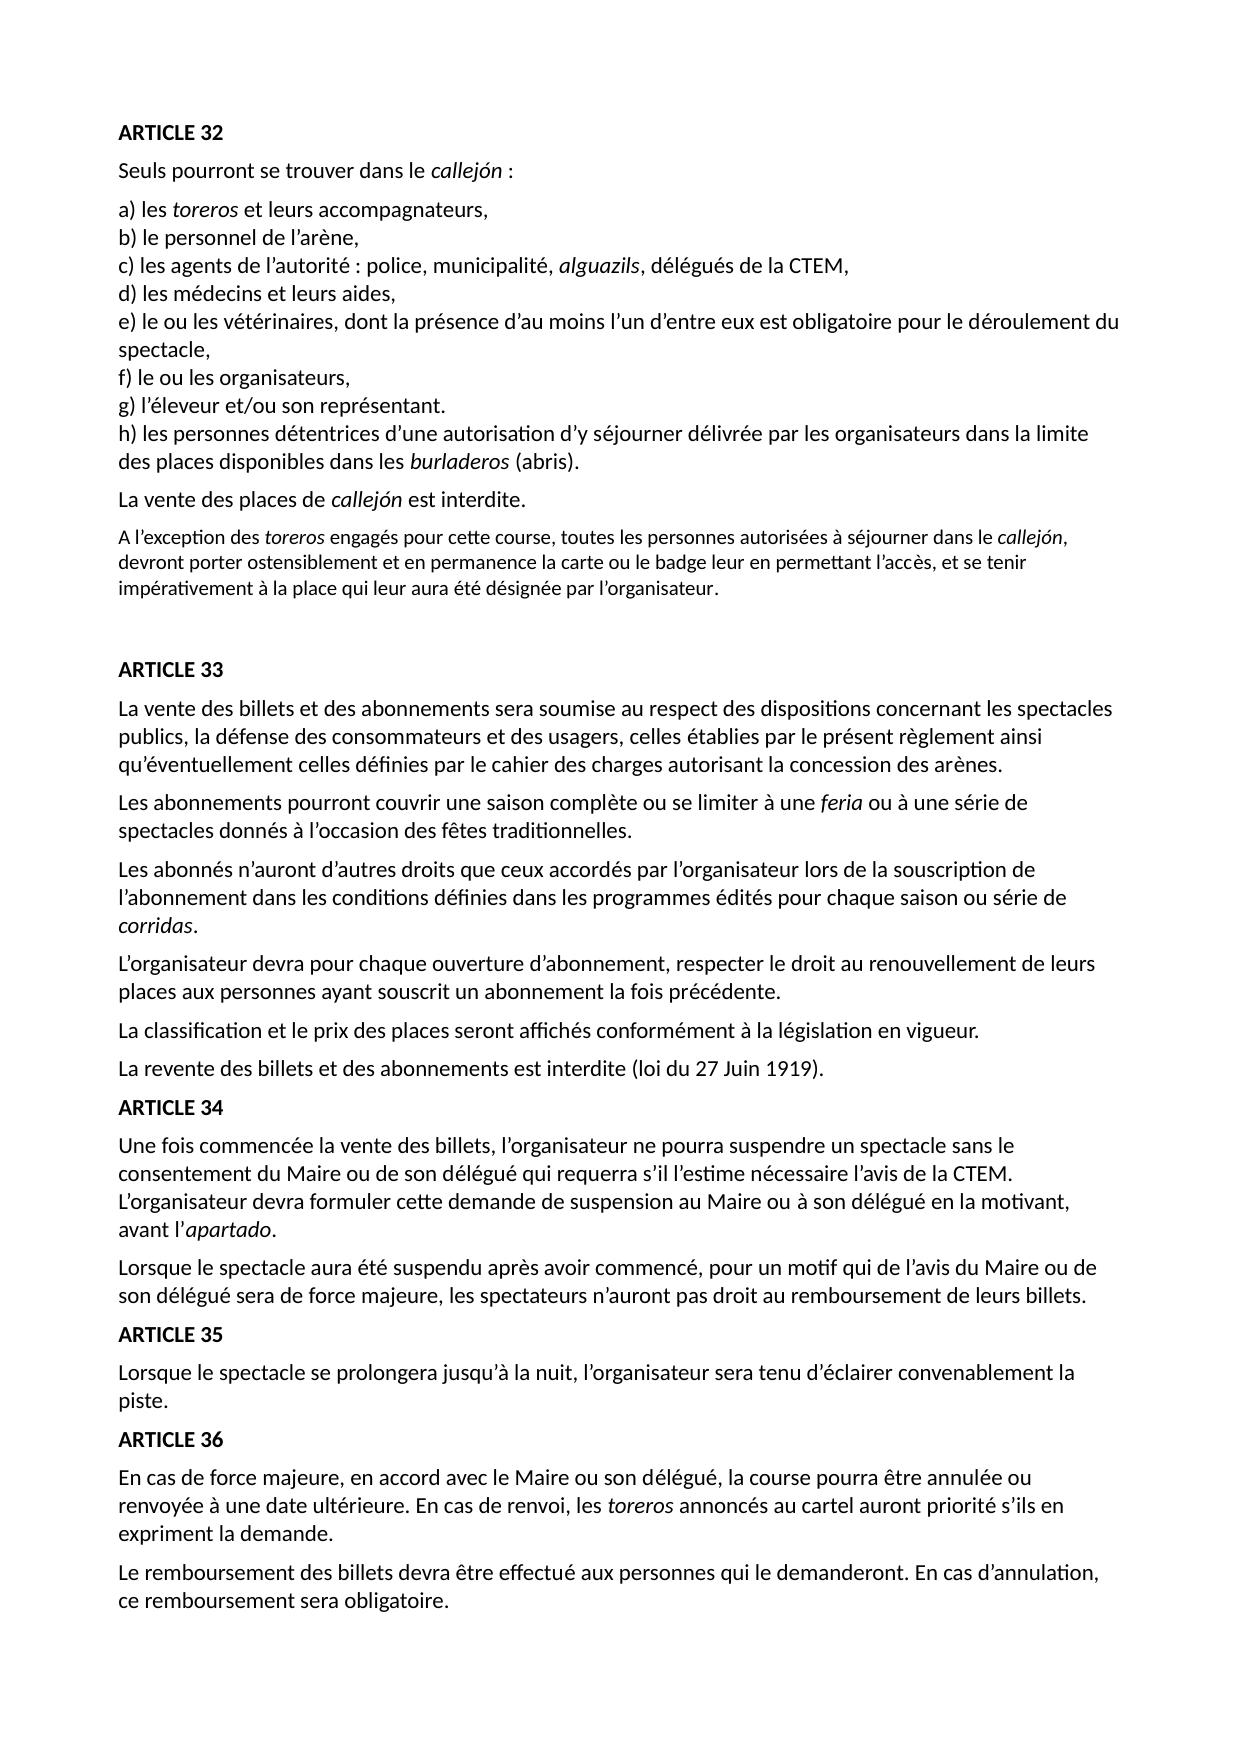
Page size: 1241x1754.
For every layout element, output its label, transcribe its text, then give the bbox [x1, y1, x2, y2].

text La vente des billets et des abonnements sera soumise au respect des dispositions concernant les spectacles publics, la défense des consommateurs et des usagers, celles établies par le présent règlement ainsi qu’éventuellement celles définies par le cahier des charges autorisant la concession des arènes. [118, 694, 1122, 778]
text La vente des places de callejón est interdite. [118, 486, 1122, 514]
text Le remboursement des billets devra être effectué aux personnes qui le demanderont. En cas d’annulation, ce remboursement sera obligatoire. [118, 1558, 1122, 1614]
text En cas de force majeure, en accord avec le Maire ou son délégué, la course pourra être annulée ou renvoyée à une date ultérieure. En cas de renvoi, les toreros annoncés au cartel auront priorité s’ils en expriment la demande. [118, 1463, 1122, 1547]
text Lorsque le spectacle aura été suspendu après avoir commencé, pour un motif qui de l’avis du Maire ou de son délégué sera de force majeure, les spectateurs n’auront pas droit au remboursement de leurs billets. [118, 1253, 1122, 1309]
text La classification et le prix des places seront affichés conformément à la législation en vigueur. [118, 1016, 1122, 1044]
text Une fois commencée la vente des billets, l’organisateur ne pourra suspendre un spectacle sans le consentement du Maire ou de son délégué qui requerra s’il l’estime nécessaire l’avis de la CTEM. L’organisateur devra formuler cette demande de suspension au Maire ou à son délégué en la motivant, avant l’apartado. [118, 1131, 1122, 1243]
text ARTICLE 32 [118, 118, 1122, 146]
text ARTICLE 35 [118, 1320, 1122, 1348]
text Les abonnements pourront couvrir une saison complète ou se limiter à une feria ou à une série de spectacles donnés à l’occasion des fêtes traditionnelles. [118, 788, 1122, 844]
text ARTICLE 33 [118, 655, 1122, 683]
text A l’exception des toreros engagés pour cette course, toutes les personnes autorisées à séjourner dans le callejón, devront porter ostensiblement et en permanence la carte ou le badge leur en permettant l’accès, et se tenir impérativement à la place qui leur aura été désignée par l’organisateur. [118, 524, 1122, 600]
text a) les toreros et leurs accompagnateurs, b) le personnel de l’arène, c) les agents de l’autorité : police, municipalité, alguazils, délégués de la CTEM, d) les médecins et leurs aides, e) le ou les vétérinaires, dont la présence d’au moins l’un d’entre eux est obligatoire pour le déroulement du spectacle, f) le ou les organisateurs, g) l’éleveur et/ou son représentant. h) les personnes détentrices d’une autorisation d’y séjourner délivrée par les organisateurs dans la limite des places disponibles dans les burladeros (abris). [118, 195, 1122, 475]
text ARTICLE 36 [118, 1425, 1122, 1453]
text Les abonnés n’auront d’autres droits que ceux accordés par l’organisateur lors de la souscription de l’abonnement dans les conditions définies dans les programmes édités pour chaque saison ou série de corridas. [118, 855, 1122, 939]
text La revente des billets et des abonnements est interdite (loi du 27 Juin 1919). [118, 1054, 1122, 1082]
text L’organisateur devra pour chaque ouverture d’abonnement, respecter le droit au renouvellement de leurs places aux personnes ayant souscrit un abonnement la fois précédente. [118, 949, 1122, 1005]
text ARTICLE 34 [118, 1093, 1122, 1121]
text Seuls pourront se trouver dans le callejón : [118, 157, 1122, 184]
text Lorsque le spectacle se prolongera jusqu’à la nuit, l’organisateur sera tenu d’éclairer convenablement la piste. [118, 1358, 1122, 1414]
